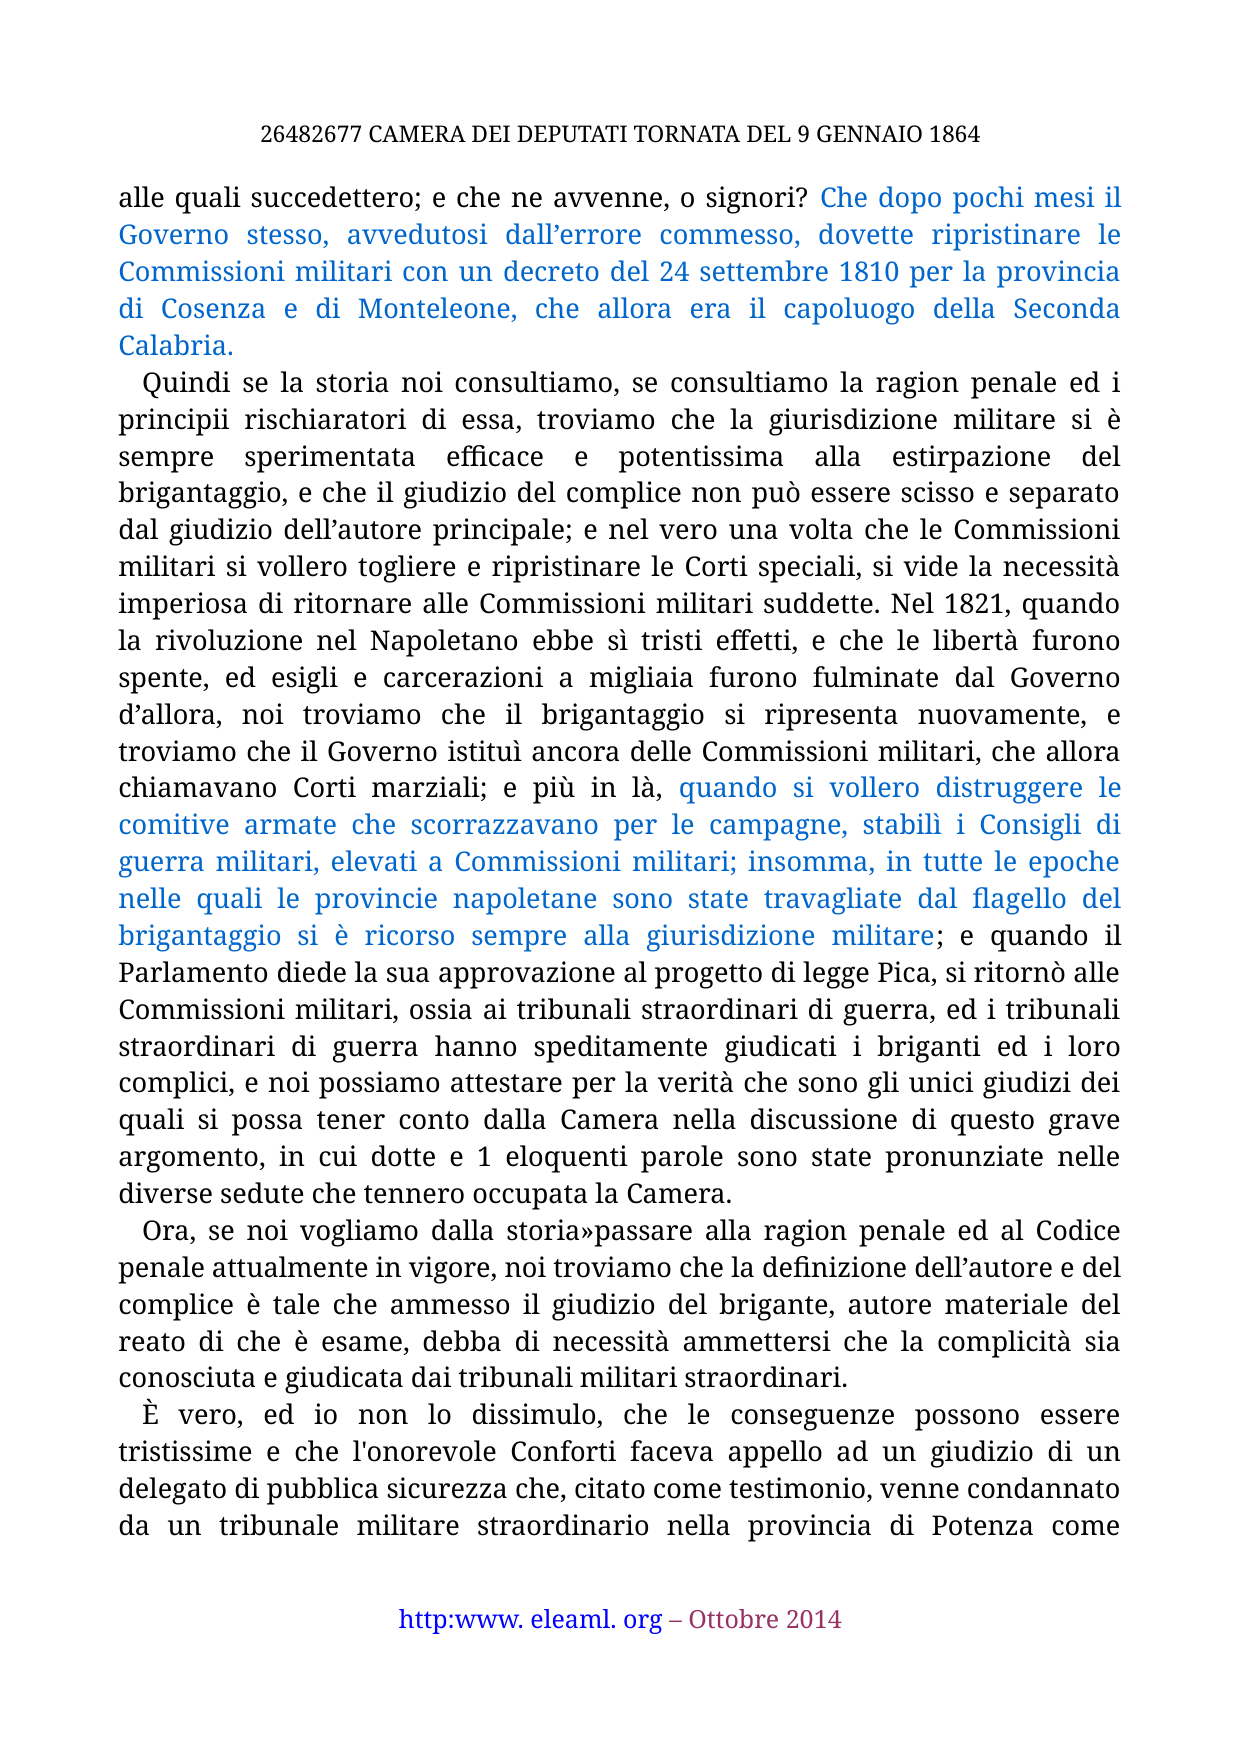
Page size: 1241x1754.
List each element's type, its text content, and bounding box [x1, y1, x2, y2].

text alle quali succedettero; e che ne avvenne, o signori? Che dopo pochi mesi il Governo stesso, avvedutosi dall’errore commesso, dovette ripristinare le Commissioni militari con un decreto del 24 settembre 1810 per la provincia di Cosenza e di Monteleone, che allora era il capoluogo della Seconda Calabria. [118, 179, 1122, 363]
text Ora, se noi vogliamo dalla storia»passare alla ragion penale ed al Codice penale attualmente in vigore, noi troviamo che la definizione dell’autore e del complice è tale che ammesso il giudizio del brigante, autore materiale del reato di che è esame, debba di necessità ammettersi che la complicità sia conosciuta e giudicata dai tribunali militari straordinari. [118, 1211, 1122, 1396]
text Quindi se la storia noi consultiamo, se consultiamo la ragion penale ed i principii rischiaratori di essa, troviamo che la giurisdizione militare si è sempre sperimentata efficace e potentissima alla estirpazione del brigantaggio, e che il giudizio del complice non può essere scisso e separato dal giudizio dell’autore principale; e nel vero una volta che le Commissioni militari si vollero togliere e ripristinare le Corti speciali, si vide la necessità imperiosa di ritornare alle Commissioni militari suddette. Nel 1821, quando la rivoluzione nel Napoletano ebbe sì tristi effetti, e che le libertà furono spente, ed esigli e carcerazioni a migliaia furono fulminate dal Governo d’allora, noi troviamo che il brigantaggio si ripresenta nuovamente, e troviamo che il Governo istituì ancora delle Commissioni militari, che allora chiamavano Corti marziali; e più in là, quando si vollero distruggere le comitive armate che scorrazzavano per le campagne, stabilì i Consigli di guerra militari, elevati a Commissioni militari; insomma, in tutte le epoche nelle quali le provincie napoletane sono state travagliate dal flagello del brigantaggio si è ricorso sempre alla giurisdizione militare; e quando il Parlamento diede la sua approvazione al progetto di legge Pica, si ritornò alle Commissioni militari, ossia ai tribunali straordinari di guerra, ed i tribunali straordinari di guerra hanno speditamente giudicati i briganti ed i loro complici, e noi possiamo attestare per la verità che sono gli unici giudizi dei quali si possa tener conto dalla Camera nella discussione di questo grave argomento, in cui dotte e 1 eloquenti parole sono state pronunziate nelle diverse sedute che tennero occupata la Camera. [118, 363, 1122, 1211]
text È vero, ed io non lo dissimulo, che le conseguenze possono essere tristissime e che l'onorevole Conforti faceva appello ad un giudizio di un delegato di pubblica sicurezza che, citato come testimonio, venne condannato da un tribunale militare straordinario nella provincia di Potenza come [118, 1396, 1122, 1543]
